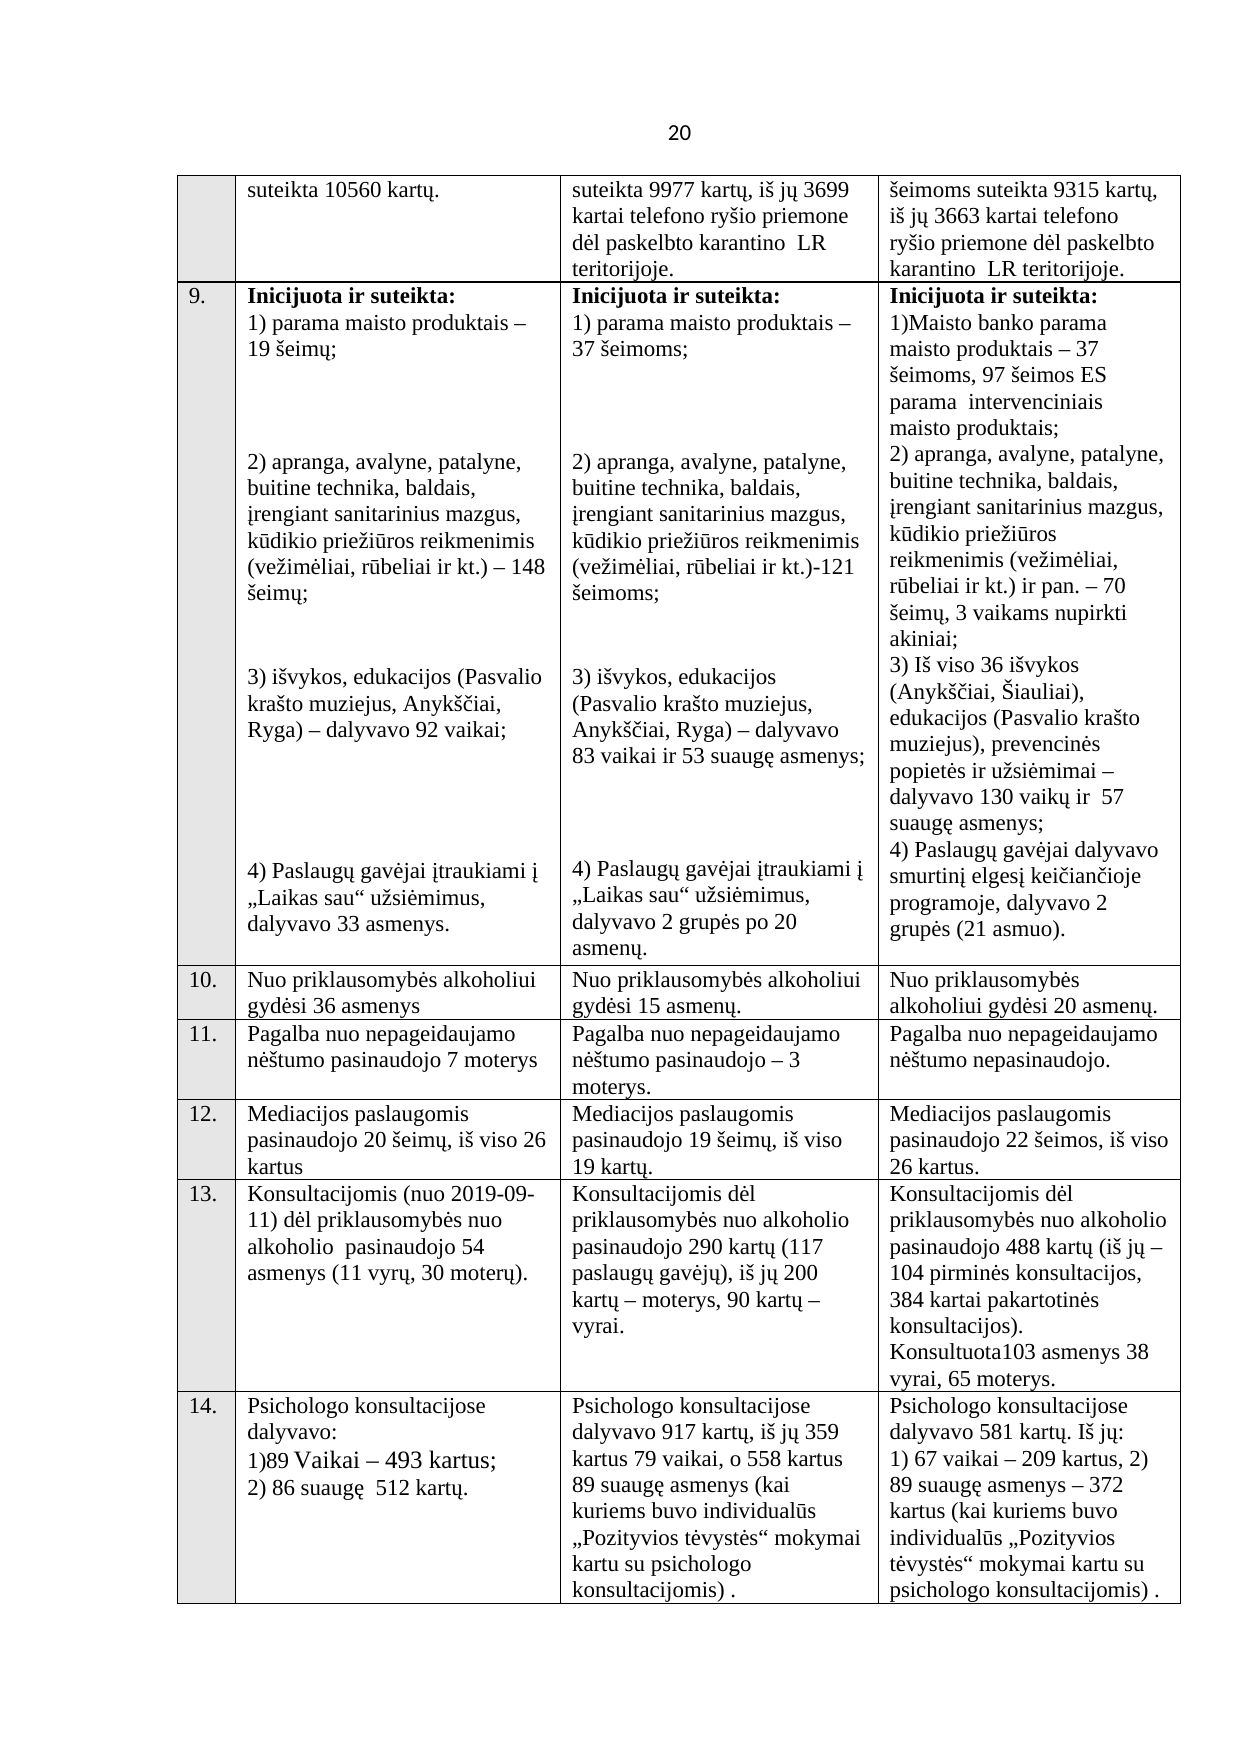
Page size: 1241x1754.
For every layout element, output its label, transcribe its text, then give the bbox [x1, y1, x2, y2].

table_cell Konsultacijomis dėl priklausomybės nuo alkoholio pasinaudojo 488 kartų (iš jų –104 pirminės konsultacijos, 384 kartai pakartotinės konsultacijos). Konsultuota103 asmenys 38 vyrai, 65 moterys. [879, 1180, 1180, 1391]
table_cell Konsultacijomis (nuo 2019-09-11) dėl priklausomybės nuo alkoholio pasinaudojo 54 asmenys (11 vyrų, 30 moterų). [236, 1180, 560, 1391]
table_cell 10. [178, 966, 235, 1019]
table_cell Nuo priklausomybės alkoholiui gydėsi 36 asmenys [236, 966, 560, 1019]
table_cell suteikta 9977 kartų, iš jų 3699 kartai telefono ryšio priemone dėl paskelbto karantino LR teritorijoje. [561, 176, 878, 281]
table_cell 9. [178, 283, 235, 965]
table_cell 12. [178, 1100, 235, 1179]
table_cell Konsultacijomis dėl priklausomybės nuo alkoholio pasinaudojo 290 kartų (117 paslaugų gavėjų), iš jų 200 kartų – moterys, 90 kartų –vyrai. [561, 1180, 878, 1391]
table_cell Inicijuota ir suteikta: 1) parama maisto produktais – 37 šeimoms; 2) apranga, avalyne, patalyne, buitine technika, baldais, įrengiant sanitarinius mazgus, kūdikio priežiūros reikmenimis (vežimėliai, rūbeliai ir kt.)-121 šeimoms; 3) išvykos, edukacijos (Pasvalio krašto muziejus, Anykščiai, Ryga) – dalyvavo 83 vaikai ir 53 suaugę asmenys; 4) Paslaugų gavėjai įtraukiami į „Laikas sau“ užsiėmimus, dalyvavo 2 grupės po 20 asmenų. [561, 283, 878, 965]
table_cell Mediacijos paslaugomis pasinaudojo 19 šeimų, iš viso 19 kartų. [561, 1100, 878, 1179]
table_cell Inicijuota ir suteikta: 1) parama maisto produktais – 19 šeimų; 2) apranga, avalyne, patalyne, buitine technika, baldais, įrengiant sanitarinius mazgus, kūdikio priežiūros reikmenimis (vežimėliai, rūbeliai ir kt.) – 148 šeimų; 3) išvykos, edukacijos (Pasvalio krašto muziejus, Anykščiai, Ryga) – dalyvavo 92 vaikai; 4) Paslaugų gavėjai įtraukiami į „Laikas sau“ užsiėmimus, dalyvavo 33 asmenys. [236, 283, 560, 965]
table_cell suteikta 10560 kartų. [236, 176, 560, 281]
table_cell Pagalba nuo nepageidaujamo nėštumo pasinaudojo 7 moterys [236, 1020, 560, 1099]
table_cell šeimoms suteikta 9315 kartų, iš jų 3663 kartai telefono ryšio priemone dėl paskelbto karantino LR teritorijoje. [879, 176, 1180, 281]
table_cell 13. [178, 1180, 235, 1391]
table_cell Pagalba nuo nepageidaujamo nėštumo nepasinaudojo. [879, 1020, 1180, 1099]
table_cell Psichologo konsultacijose dalyvavo 581 kartų. Iš jų: 1) 67 vaikai – 209 kartus, 2) 89 suaugę asmenys – 372 kartus (kai kuriems buvo individualūs „Pozityvios tėvystės“ mokymai kartu su psichologo konsultacijomis) . [879, 1392, 1180, 1603]
table_cell 11. [178, 1020, 235, 1099]
table_cell Inicijuota ir suteikta: 1)Maisto banko parama maisto produktais – 37 šeimoms, 97 šeimos ES parama intervenciniais maisto produktais; 2) apranga, avalyne, patalyne, buitine technika, baldais, įrengiant sanitarinius mazgus, kūdikio priežiūros reikmenimis (vežimėliai, rūbeliai ir kt.) ir pan. – 70 šeimų, 3 vaikams nupirkti akiniai; 3) Iš viso 36 išvykos (Anykščiai, Šiauliai), edukacijos (Pasvalio krašto muziejus), prevencinės popietės ir užsiėmimai –dalyvavo 130 vaikų ir 57 suaugę asmenys; 4) Paslaugų gavėjai dalyvavo smurtinį elgesį keičiančioje programoje, dalyvavo 2 grupės (21 asmuo). [879, 283, 1180, 965]
table_cell Psichologo konsultacijose dalyvavo: 1)89 Vaikai – 493 kartus; 2) 86 suaugę 512 kartų. [236, 1392, 560, 1603]
table_cell Nuo priklausomybės alkoholiui gydėsi 20 asmenų. [879, 966, 1180, 1019]
table_cell 14. [178, 1392, 235, 1603]
table_cell Pagalba nuo nepageidaujamo nėštumo pasinaudojo – 3 moterys. [561, 1020, 878, 1099]
table_cell Psichologo konsultacijose dalyvavo 917 kartų, iš jų 359 kartus 79 vaikai, o 558 kartus 89 suaugę asmenys (kai kuriems buvo individualūs „Pozityvios tėvystės“ mokymai kartu su psichologo konsultacijomis) . [561, 1392, 878, 1603]
table_cell Mediacijos paslaugomis pasinaudojo 20 šeimų, iš viso 26 kartus [236, 1100, 560, 1179]
table_cell [178, 176, 235, 281]
table_cell Nuo priklausomybės alkoholiui gydėsi 15 asmenų. [561, 966, 878, 1019]
table_cell Mediacijos paslaugomis pasinaudojo 22 šeimos, iš viso 26 kartus. [879, 1100, 1180, 1179]
